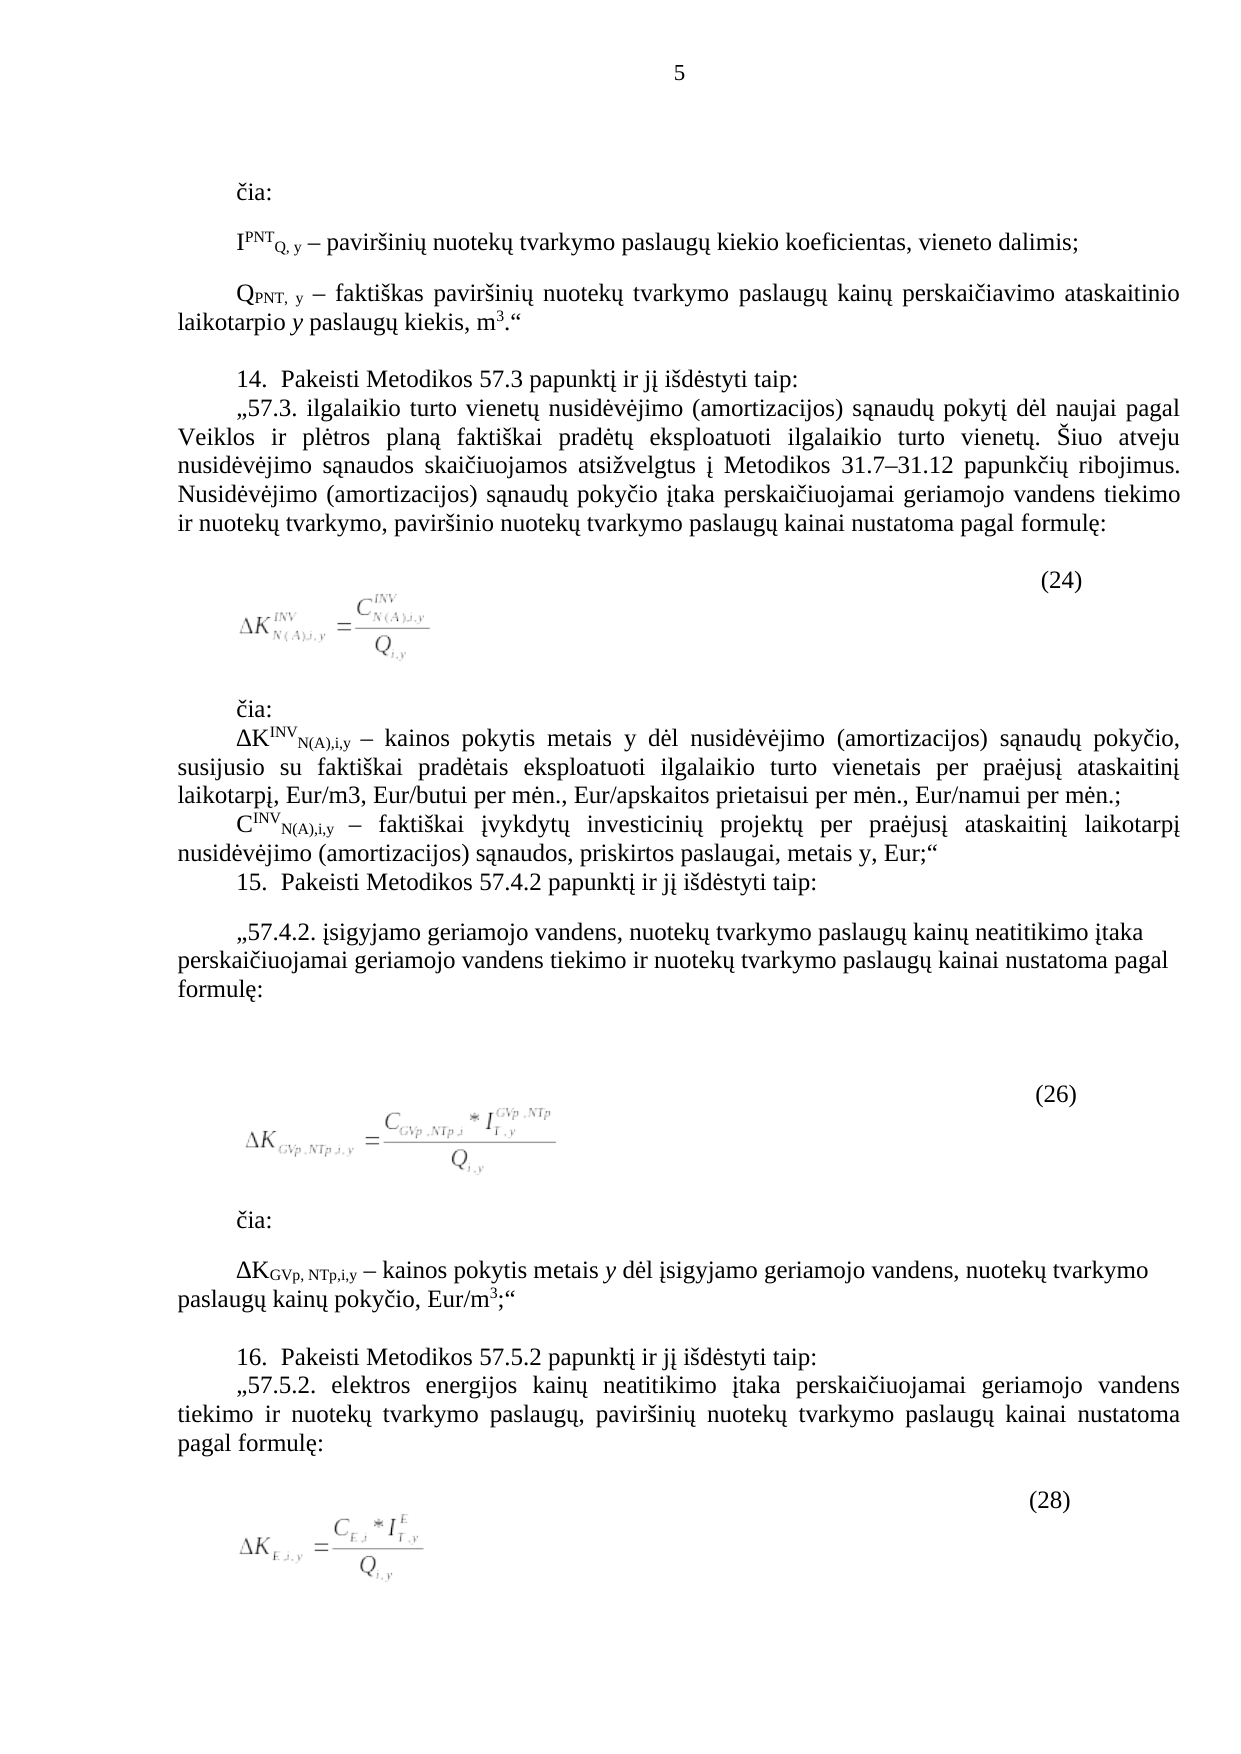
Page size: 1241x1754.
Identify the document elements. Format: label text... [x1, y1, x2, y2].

text CINVN(A),i,y – faktiškai įvykdytų investicinių projektų per praėjusį ataskaitinį laikotarpį nusidėvėjimo (amortizacijos) sąnaudos, priskirtos paslaugai, metais y, Eur;“ [177, 809, 1181, 867]
text čia: [236, 177, 1181, 206]
text (26) [243, 1079, 1181, 1179]
text 14. Pakeisti Metodikos 57.3 papunktį ir jį išdėstyti taip: [236, 364, 1181, 393]
text „57.5.2. elektros energijos kainų neatitikimo įtaka perskaičiuojamai geriamojo vandens tiekimo ir nuotekų tvarkymo paslaugų, paviršinių nuotekų tvarkymo paslaugų kainai nustatoma pagal formulę: [177, 1370, 1181, 1457]
text (24) [177, 565, 1181, 665]
text (28) [236, 1485, 1181, 1586]
text 15. Pakeisti Metodikos 57.4.2 papunktį ir jį išdėstyti taip: [236, 867, 1181, 895]
text „57.4.2. įsigyjamo geriamojo vandens, nuotekų tvarkymo paslaugų kainų neatitikimo įtaka perskaičiuojamai geriamojo vandens tiekimo ir nuotekų tvarkymo paslaugų kainai nustatoma pagal formulę: [177, 917, 1181, 1003]
text IPNTQ, y – paviršinių nuotekų tvarkymo paslaugų kiekio koeficientas, vieneto dalimis; [236, 227, 1181, 256]
text 16. Pakeisti Metodikos 57.5.2 papunktį ir jį išdėstyti taip: [236, 1342, 1181, 1370]
text QPNT, y – faktiškas paviršinių nuotekų tvarkymo paslaugų kainų perskaičiavimo ataskaitinio laikotarpio y paslaugų kiekis, m3.“ [177, 278, 1181, 335]
text ∆KINVN(A),i,y – kainos pokytis metais y dėl nusidėvėjimo (amortizacijos) sąnaudų pokyčio, susijusio su faktiškai pradėtais eksploatuoti ilgalaikio turto vienetais per praėjusį ataskaitinį laikotarpį, Eur/m3, Eur/butui per mėn., Eur/apskaitos prietaisui per mėn., Eur/namui per mėn.; [177, 723, 1181, 809]
text „57.3. ilgalaikio turto vienetų nusidėvėjimo (amortizacijos) sąnaudų pokytį dėl naujai pagal Veiklos ir plėtros planą faktiškai pradėtų eksploatuoti ilgalaikio turto vienetų. Šiuo atveju nusidėvėjimo sąnaudos skaičiuojamos atsižvelgtus į Metodikos 31.7–31.12 papunkčių ribojimus. Nusidėvėjimo (amortizacijos) sąnaudų pokyčio įtaka perskaičiuojamai geriamojo vandens tiekimo ir nuotekų tvarkymo, paviršinio nuotekų tvarkymo paslaugų kainai nustatoma pagal formulę: [177, 393, 1181, 537]
text čia: [236, 694, 1181, 723]
text čia: [236, 1205, 1181, 1234]
text ∆KGVp, NTp,i,y – kainos pokytis metais y dėl įsigyjamo geriamojo vandens, nuotekų tvarkymo paslaugų kainų pokyčio, Eur/m3;“ [177, 1255, 1181, 1313]
